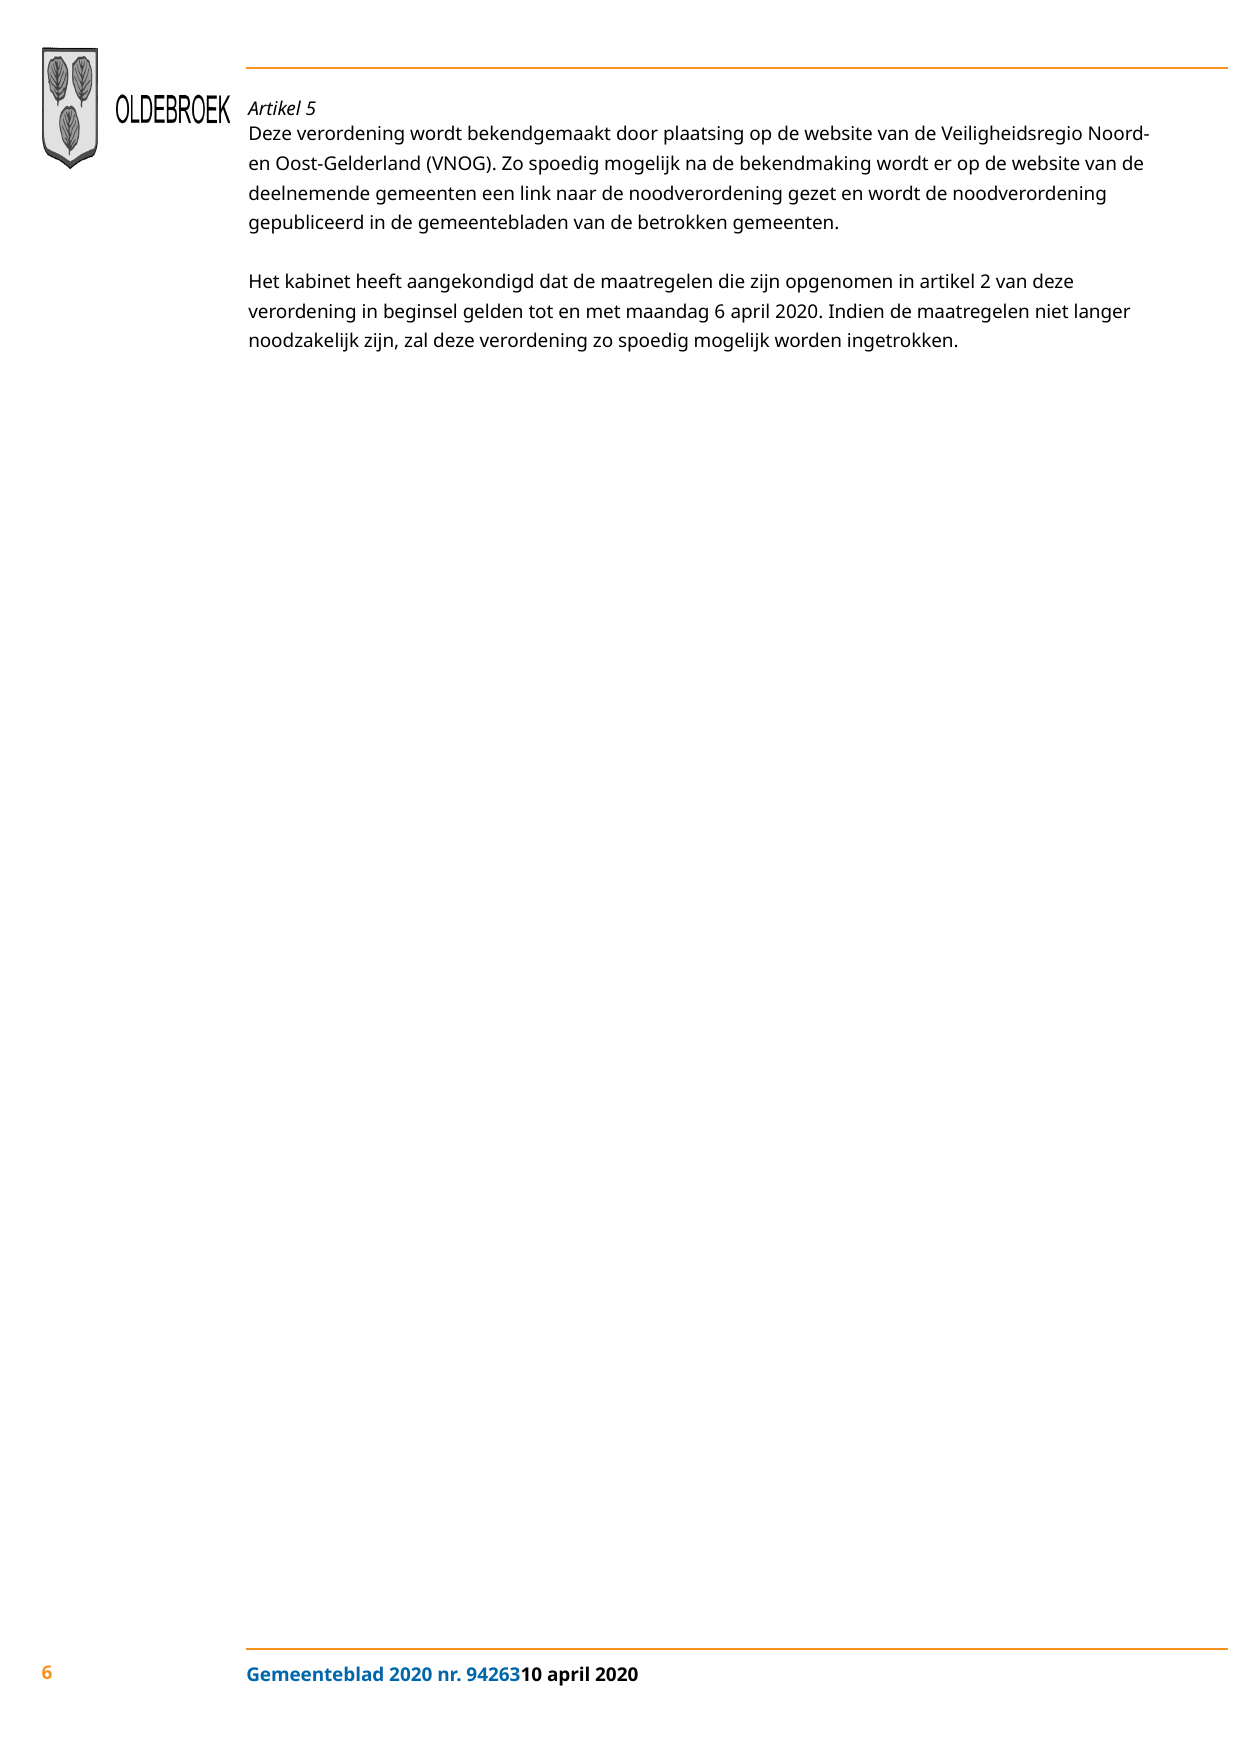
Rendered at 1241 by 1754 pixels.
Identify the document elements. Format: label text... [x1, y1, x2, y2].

picture [41, 47, 231, 172]
text Het kabinet heeft aangekondigd dat de maatregelen die zijn opgenomen in artikel 2 van deze verordening in beginsel gelden tot en met maandag 6 april 2020. Indien de maatregelen niet langer noodzakelijk zijn, zal deze verordening zo spoedig mogelijk worden ingetrokken. [248, 268, 1152, 353]
text Artikel 5 [248, 95, 1152, 121]
text Deze verordening wordt bekendgemaakt door plaatsing op de website van de Veiligheidsregio Noord- en Oost-Gelderland (VNOG). Zo spoedig mogelijk na de bekendmaking wordt er op de website van de deelnemende gemeenten een link naar de noodverordening gezet en wordt de noodverordening gepubliceerd in de gemeentebladen van de betrokken gemeenten. [248, 121, 1152, 235]
